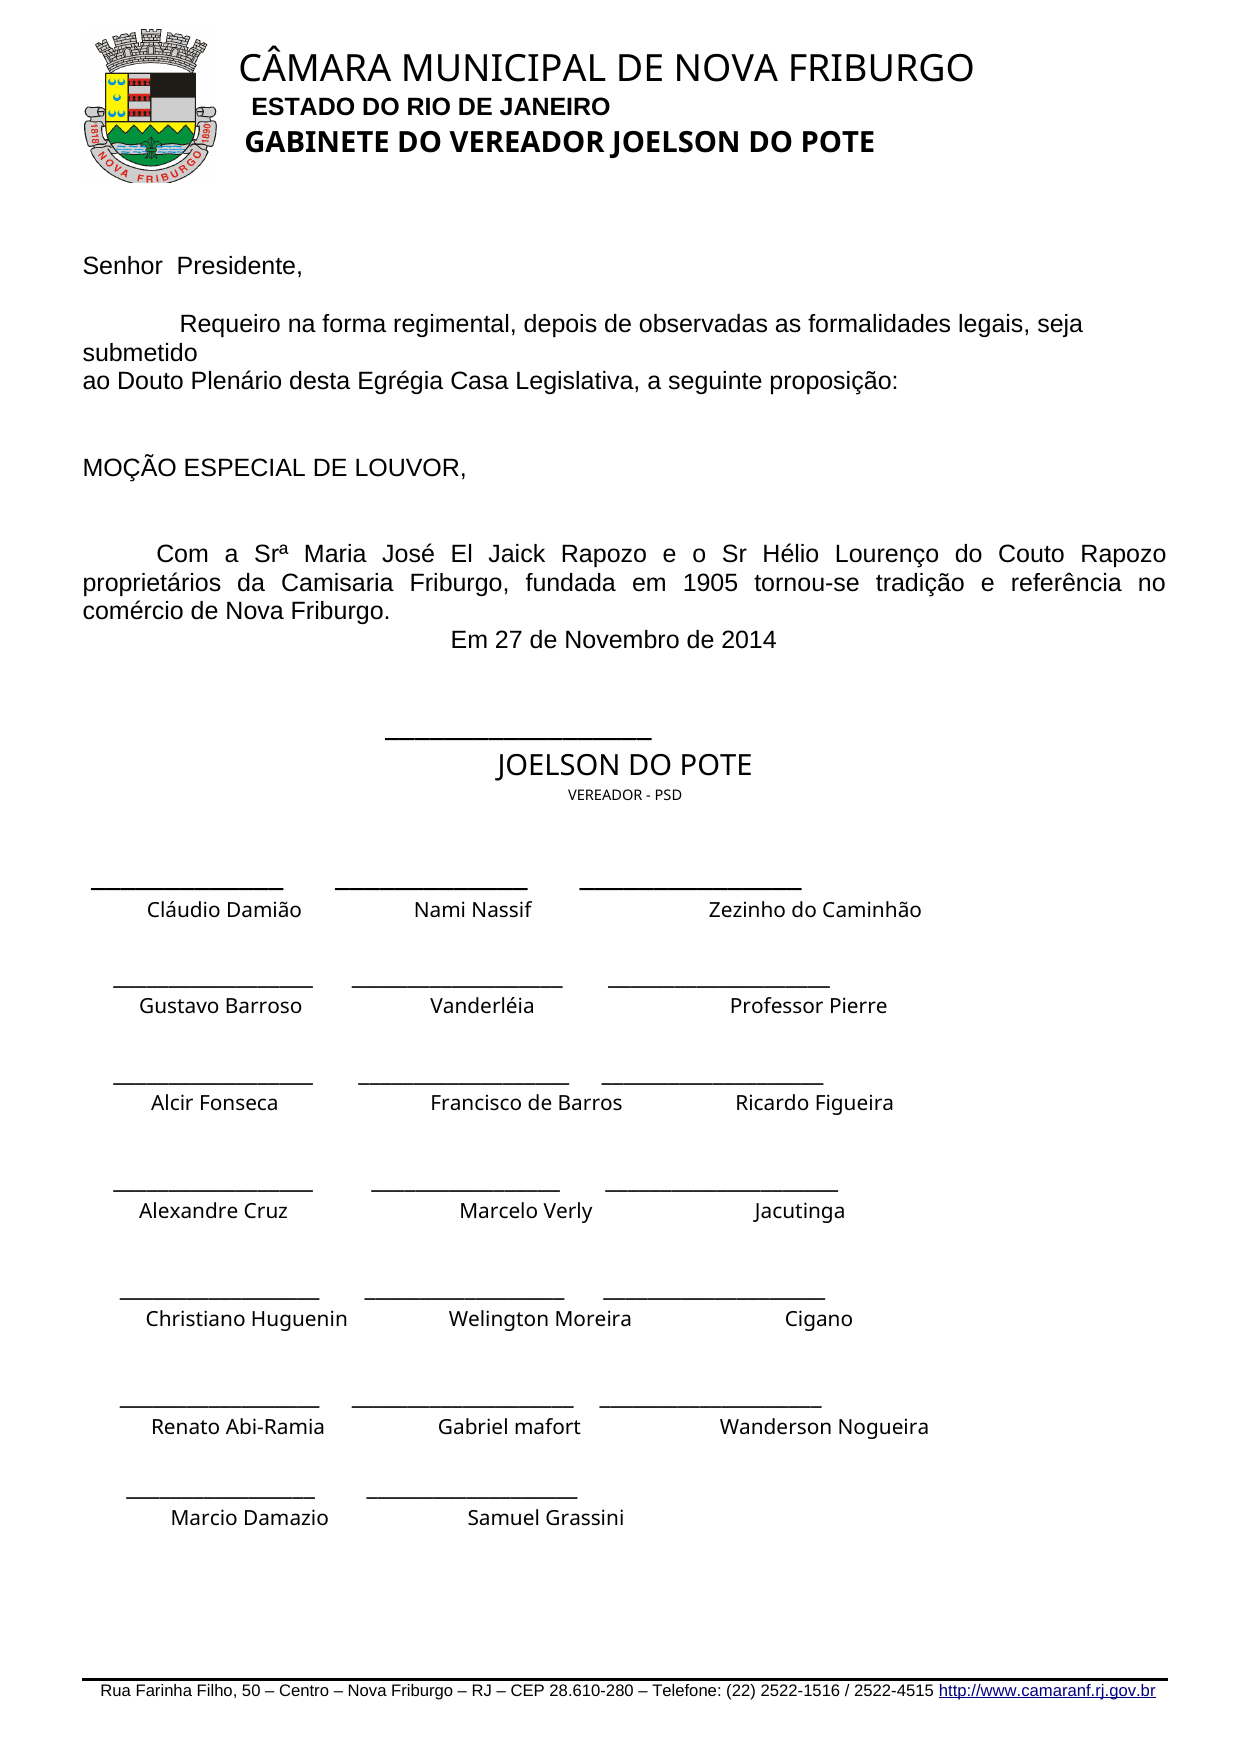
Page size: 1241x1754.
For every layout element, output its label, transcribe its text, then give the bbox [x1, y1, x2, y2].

text __________________ ____________________ ____________________ [81, 1378, 1169, 1412]
text Renato Abi-Ramia Gabriel mafort Wanderson Nogueira [81, 1412, 1169, 1440]
text Alexandre Cruz Marcelo Verly Jacutinga [81, 1196, 1169, 1224]
text Cláudio Damião Nami Nassif Zezinho do Caminhão [81, 895, 1169, 923]
text __________________ _________________ _____________________ [81, 1162, 1169, 1196]
text Gustavo Barroso Vanderléia Professor Pierre [81, 992, 1169, 1020]
text _____________ _____________ _______________ [82, 850, 1105, 895]
text Em 27 de Novembro de 2014 [82, 625, 1104, 654]
text __________________ [82, 654, 1027, 745]
text JOELSON DO POTE [82, 745, 1168, 784]
text Alcir Fonseca Francisco de Barros Ricardo Figueira [81, 1088, 1169, 1117]
text VEREADOR - PSD [82, 784, 1168, 804]
text Requeiro na forma regimental, depois de observadas as formalidades legais, seja submetido [82, 309, 1168, 366]
text Senhor Presidente, [82, 251, 1168, 280]
text MOÇÃO ESPECIAL DE LOUVOR, [82, 453, 1168, 481]
text __________________ ___________________ ____________________ [81, 958, 1169, 992]
text __________________ ___________________ ____________________ [81, 1054, 1169, 1088]
text __________________ __________________ ____________________ [81, 1270, 1169, 1304]
text Com a Srª Maria José El Jaick Rapozo e o Sr Hélio Lourenço do Couto Rapozo proprietários da Camisaria Friburgo, fundada em 1905 tornou-se tradição e referência no comércio de Nova Friburgo. [82, 539, 1168, 625]
text GABINETE DO VEREADOR JOELSON DO POTE [218, 121, 1168, 161]
text ao Douto Plenário desta Egrégia Casa Legislativa, a seguinte proposição: [82, 366, 1168, 395]
text Christiano Huguenin Welington Moreira Cigano [81, 1304, 1169, 1332]
text _________________ ___________________ [81, 1469, 1169, 1503]
text Marcio Damazio Samuel Grassini [81, 1503, 1169, 1531]
